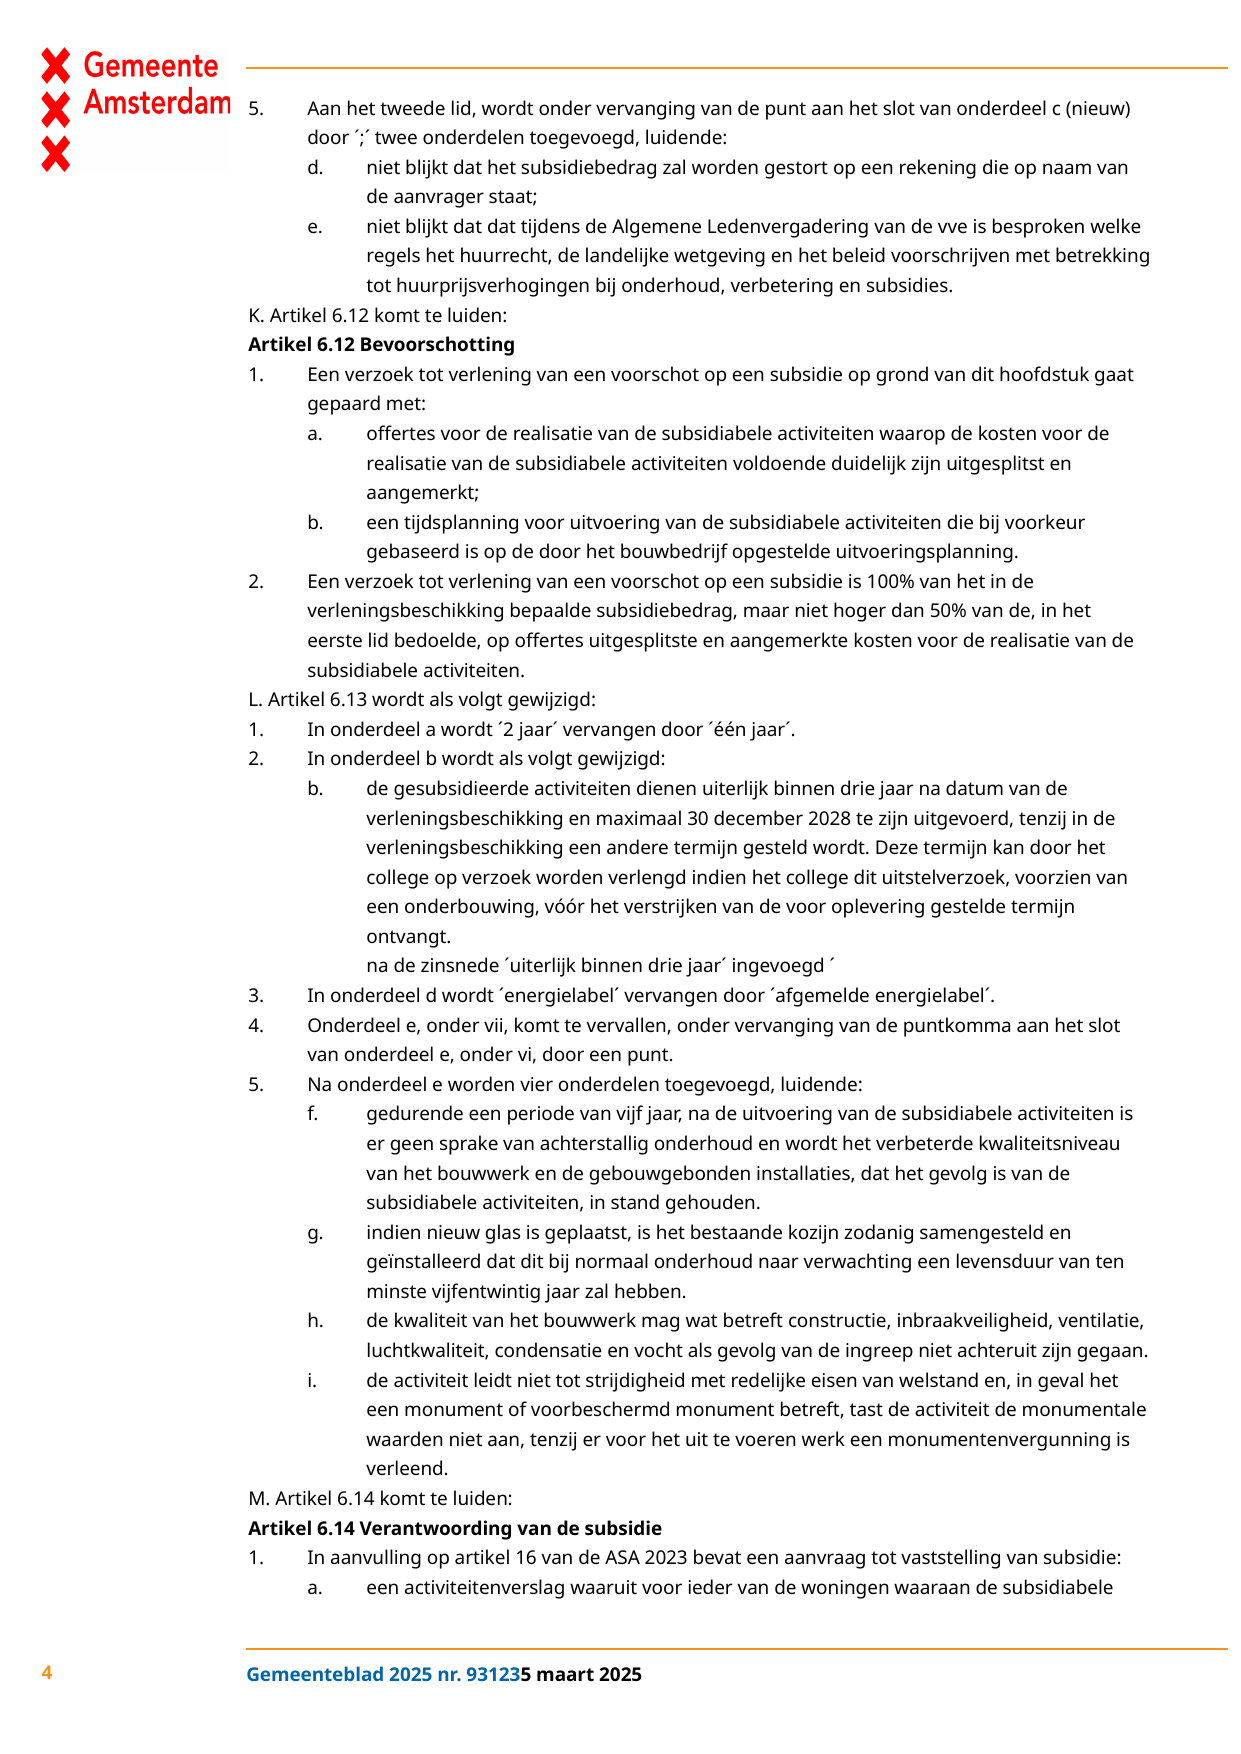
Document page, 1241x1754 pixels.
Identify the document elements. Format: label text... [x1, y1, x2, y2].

list Na onderdeel e worden vier onderdelen toegevoegd, luidende: [248, 1071, 1152, 1097]
text Artikel 6.14 Verantwoording van de subsidie [248, 1515, 1152, 1541]
list Onderdeel e, onder vii, komt te vervallen, onder vervanging van de puntkomma aan het slot van onderdeel e, onder vi, door een punt. [248, 1012, 1152, 1067]
list In onderdeel a wordt ´2 jaar´ vervangen door ´één jaar´. [248, 716, 1152, 742]
list Aan het tweede lid, wordt onder vervanging van de punt aan het slot van onderdeel c (nieuw) door ´;´ twee onderdelen toegevoegd, luidende: [248, 95, 1152, 150]
list een activiteitenverslag waaruit voor ieder van de woningen waaraan de subsidiabele [307, 1574, 1152, 1600]
list indien nieuw glas is geplaatst, is het bestaande kozijn zodanig samengesteld en geïnstalleerd dat dit bij normaal onderhoud naar verwachting een levensduur van ten minste vijfentwintig jaar zal hebben. [307, 1219, 1152, 1304]
list de activiteit leidt niet tot strijdigheid met redelijke eisen van welstand en, in geval het een monument of voorbeschermd monument betreft, tast de activiteit de monumentale waarden niet aan, tenzij er voor het uit te voeren werk een monumentenvergunning is verleend. [307, 1367, 1152, 1481]
picture [41, 47, 231, 172]
list Een verzoek tot verlening van een voorschot op een subsidie op grond van dit hoofdstuk gaat gepaard met: [248, 361, 1152, 416]
list niet blijkt dat het subsidiebedrag zal worden gestort op een rekening die op naam van de aanvrager staat; [307, 154, 1152, 209]
text Artikel 6.12 Bevoorschotting [248, 331, 1152, 357]
list een tijdsplanning voor uitvoering van de subsidiabele activiteiten die bij voorkeur gebaseerd is op de door het bouwbedrijf opgestelde uitvoeringsplanning. [307, 509, 1152, 564]
text M. Artikel 6.14 komt te luiden: [248, 1485, 1152, 1511]
list In aanvulling op artikel 16 van de ASA 2023 bevat een aanvraag tot vaststelling van subsidie: [248, 1544, 1152, 1570]
text L. Artikel 6.13 wordt als volgt gewijzigd: [248, 686, 1152, 712]
list Een verzoek tot verlening van een voorschot op een subsidie is 100% van het in de verleningsbeschikking bepaalde subsidiebedrag, maar niet hoger dan 50% van de, in het eerste lid bedoelde, op offertes uitgesplitste en aangemerkte kosten voor de realisatie van de subsidiabele activiteiten. [248, 568, 1152, 683]
list gedurende een periode van vijf jaar, na de uitvoering van de subsidiabele activiteiten is er geen sprake van achterstallig onderhoud en wordt het verbeterde kwaliteitsniveau van het bouwwerk en de gebouwgebonden installaties, dat het gevolg is van de subsidiabele activiteiten, in stand gehouden. [307, 1101, 1152, 1215]
list offertes voor de realisatie van de subsidiabele activiteiten waarop de kosten voor de realisatie van de subsidiabele activiteiten voldoende duidelijk zijn uitgesplitst en aangemerkt; [307, 420, 1152, 505]
text K. Artikel 6.12 komt te luiden: [248, 302, 1152, 328]
list na de zinsnede ´uiterlijk binnen drie jaar´ ingevoegd ´ [307, 953, 1152, 978]
list niet blijkt dat dat tijdens de Algemene Ledenvergadering van de vve is besproken welke regels het huurrecht, de landelijke wetgeving en het beleid voorschrijven met betrekking tot huurprijsverhogingen bij onderhoud, verbetering en subsidies. [307, 213, 1152, 298]
list In onderdeel b wordt als volgt gewijzigd: [248, 746, 1152, 771]
list In onderdeel d wordt ´energielabel´ vervangen door ´afgemelde energielabel´. [248, 982, 1152, 1008]
list de gesubsidieerde activiteiten dienen uiterlijk binnen drie jaar na datum van de verleningsbeschikking en maximaal 30 december 2028 te zijn uitgevoerd, tenzij in de verleningsbeschikking een andere termijn gesteld wordt. Deze termijn kan door het college op verzoek worden verlengd indien het college dit uitstelverzoek, voorzien van een onderbouwing, vóór het verstrijken van de voor oplevering gestelde termijn ontvangt. [307, 775, 1152, 949]
list de kwaliteit van het bouwwerk mag wat betreft constructie, inbraakveiligheid, ventilatie, luchtkwaliteit, condensatie en vocht als gevolg van de ingreep niet achteruit zijn gegaan. [307, 1308, 1152, 1363]
